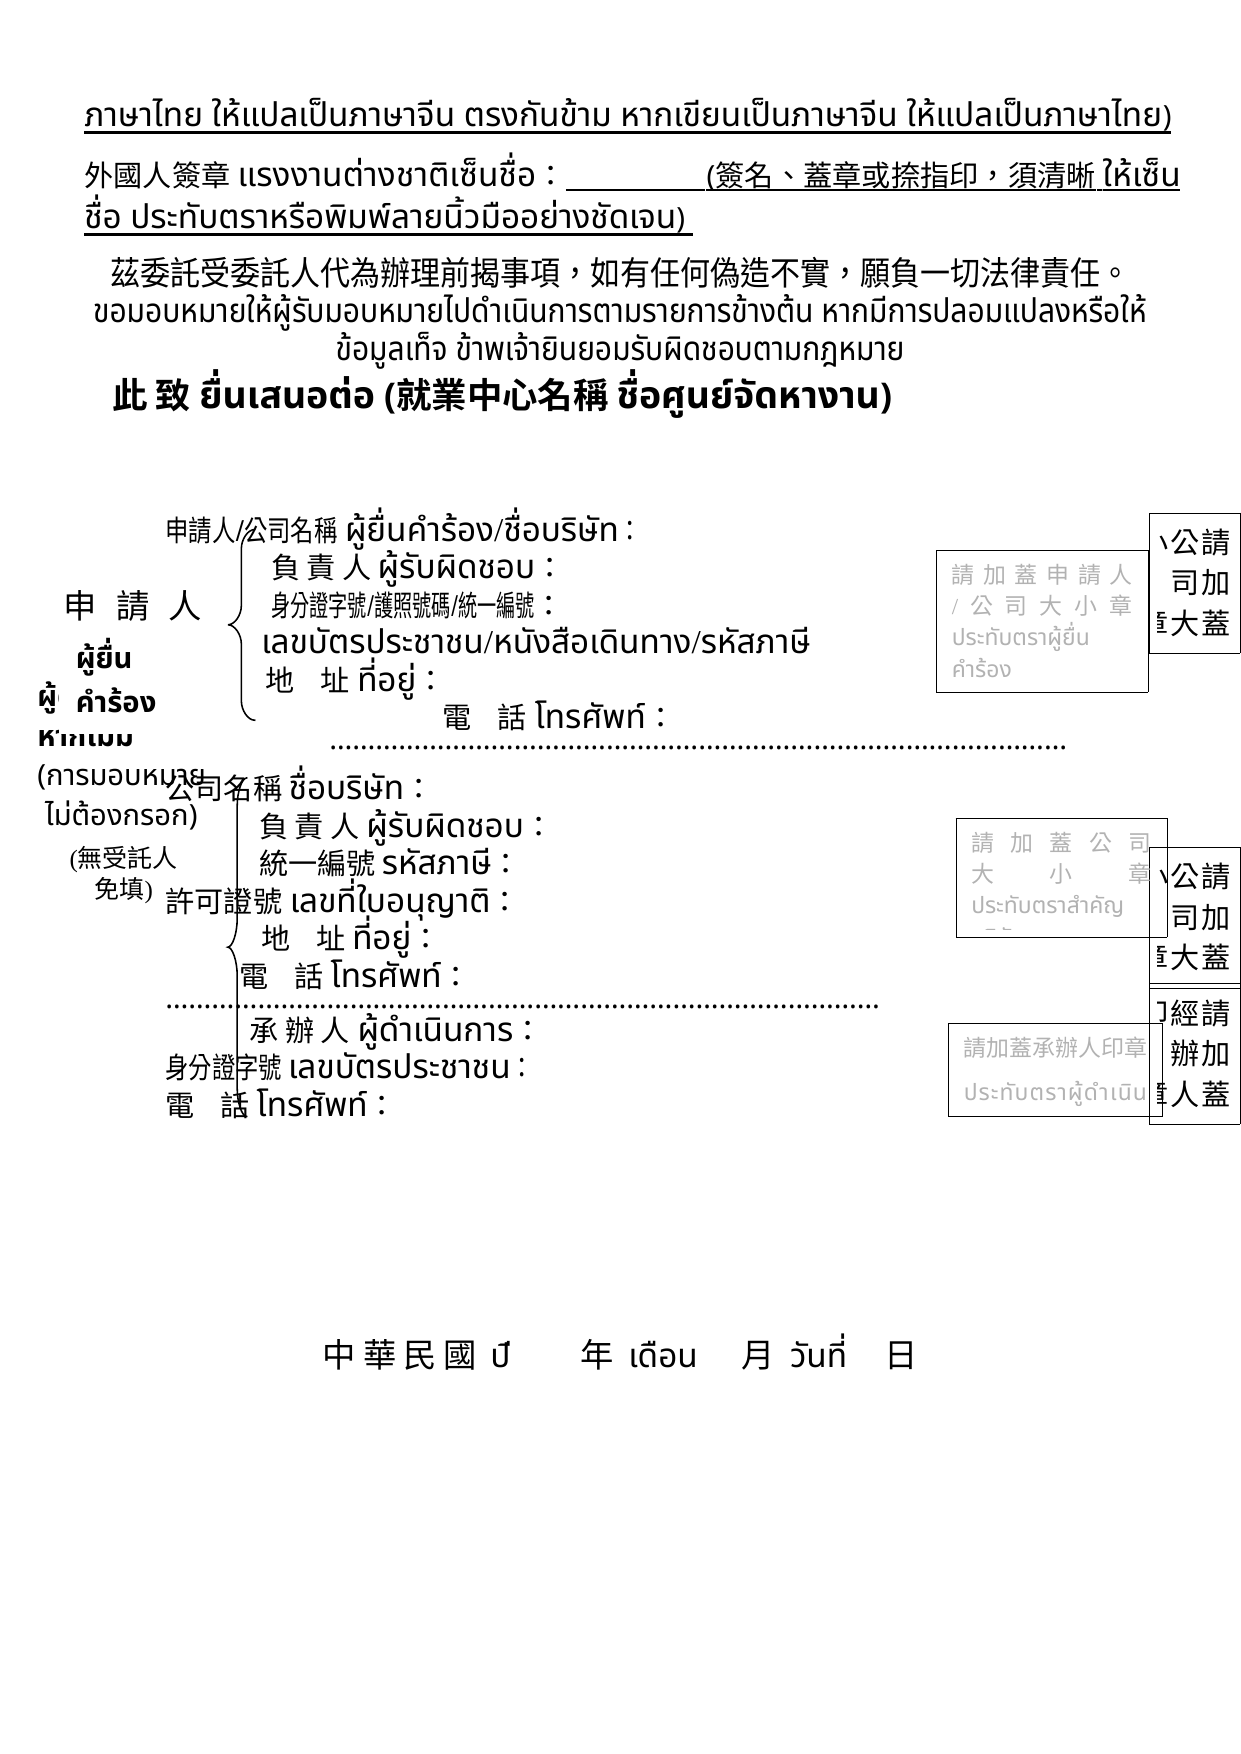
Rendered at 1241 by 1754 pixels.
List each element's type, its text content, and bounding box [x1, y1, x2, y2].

text 公司名稱 ชื่อบริษัท： [222, 770, 1181, 807]
text 電 話 โทรศัพท์： [949, 1086, 1149, 1116]
text 電 話 โทรศัพท์： [1150, 1086, 1162, 1116]
text 負 責 人ผู้รับผิดชอบ： [937, 551, 1148, 586]
text ผู้ยื่นคำร้อง [76, 637, 203, 725]
text 統一編號รหัสภาษี： [259, 845, 956, 882]
text 統一編號รหัสภาษี： [957, 845, 971, 882]
text 許可證號 เลขที่ใบอนุญาติ： [59, 882, 236, 920]
text 身分證字號/護照號碼/統一編號： [937, 586, 952, 624]
text …………………………………………………………………………………… [222, 736, 1181, 753]
text 請加蓋公司 [971, 826, 1152, 857]
text 身分證字號เลขบัตรประชาชน： [59, 1049, 236, 1086]
text 請加蓋公司大小章 [1157, 862, 1167, 937]
text หากไม่มี [37, 714, 206, 754]
text ………………………………………………………………………………… [59, 995, 236, 1011]
text 地 址 ที่อยู่： [265, 661, 1181, 699]
text 承 辦 人 ผู้ดำเนินการ： [59, 1011, 236, 1049]
text ประทับตราผู้ยื่นคำร้อง [952, 621, 1132, 683]
text เลขบัตรประชาชน/หนังสือเดินทาง/รหัสภาษี [261, 624, 936, 661]
text ประทับตราสำคัญบริษัท [971, 889, 1152, 929]
text 此 致 ยื่นเสนอต่อ (就業中心名稱 ชื่อศูนย์จัดหางาน) [59, 368, 1181, 426]
text 地 址 ที่อยู่： [957, 920, 1149, 937]
text ภาษาไทย ให้แปลเป็นภาษาจีน ตรงกันข้าม หากเขียนเป็นภาษาจีน ให้แปลเป็นภาษาไทย) [84, 93, 1181, 134]
text 電 話 โทรศัพท์： [59, 1086, 1149, 1124]
text 許可證號 เลขที่ใบอนุญาติ： [957, 882, 971, 920]
text 中華民國ปี 年 เดือน 月 วันที่ 日 [59, 1343, 1181, 1374]
text 電 話 โทรศัพท์： [1150, 957, 1181, 983]
text 電 話 โทรศัพท์： [209, 957, 236, 995]
text (無受託人 [53, 842, 194, 873]
text 請加蓋承辦人印章 [963, 1031, 1147, 1062]
text 大小章 [971, 857, 1152, 889]
text 申請人/公司名稱 ผู้ยื่นคำร้อง/ชื่อบริษัท： [59, 511, 1181, 549]
text ผู้ดำเนินการ [37, 675, 59, 714]
text 電 話 โทรศัพท์： [1150, 1109, 1181, 1124]
text 請加蓋公司大小章 [1157, 862, 1232, 972]
text 身分證字號/護照號碼/統一編號： [271, 586, 936, 624]
text 承 辦 人 ผู้ดำเนินการ： [949, 1024, 1149, 1049]
text 請加蓋經辦人印章 [1157, 1024, 1162, 1083]
text 統一編號รหัสภาษี： [1152, 848, 1167, 882]
text 電 話 โทรศัพท์： [222, 699, 1181, 736]
text ขอมอบหมายให้ผู้รับมอบหมายไปดำเนินการตามรายการข้างต้น หากมีการปลอมแปลงหรือให้ข้อมูลเท็จ ข้าพเจ้ายินยอมรับผิดชอบตามกฎหมาย [59, 293, 1181, 368]
text ………………………………………………………………………………… [238, 995, 1149, 1011]
text 承 辦 人 ผู้ดำเนินการ： [238, 1011, 1149, 1049]
text 負 責 人 ผู้รับผิดชอบ： [259, 807, 1181, 845]
text ไม่ต้องกรอก) [37, 794, 206, 833]
text เลขบัตรประชาชน/หนังสือเดินทาง/รหัสภาษี [1150, 624, 1181, 653]
text 外國人簽章 แรงงานต่างชาติเซ็นชื่อ： (簽名、蓋章或捺指印，須清晰ให้เซ็นชื่อ ประทับตราหรือพิมพ์ลายนิ้วมืออย่างชัดเจน) [84, 153, 1181, 236]
text 地 址 ที่อยู่： [261, 920, 1149, 957]
text /公司大小章 [952, 589, 1132, 621]
text 茲委託受委託人代為辦理前揭事項，如有任何偽造不實，願負一切法律責任。 [59, 255, 1181, 293]
text 申請人 [63, 593, 202, 624]
text 身分證字號เลขบัตรประชาชน： [238, 1049, 948, 1086]
text ประทับตราผู้ดำเนินการ [963, 1075, 1147, 1109]
text 身分證字號เลขบัตรประชาชน： [949, 1049, 1149, 1086]
text 請加蓋經辦人印章 [1157, 998, 1232, 1109]
text 負 責 人ผู้รับผิดชอบ： [271, 549, 1149, 586]
text 電 話 โทรศัพท์： [236, 957, 1149, 995]
text 許可證號 เลขที่ใบอนุญาติ： [238, 882, 956, 920]
text 請加蓋公司大小章 [1157, 528, 1232, 638]
text (การมอบหมาย [37, 754, 206, 794]
text 身分證字號/護照號碼/統一編號： [1132, 586, 1148, 624]
text 請加蓋申請人 [952, 558, 1132, 589]
text 免填) [53, 873, 194, 905]
